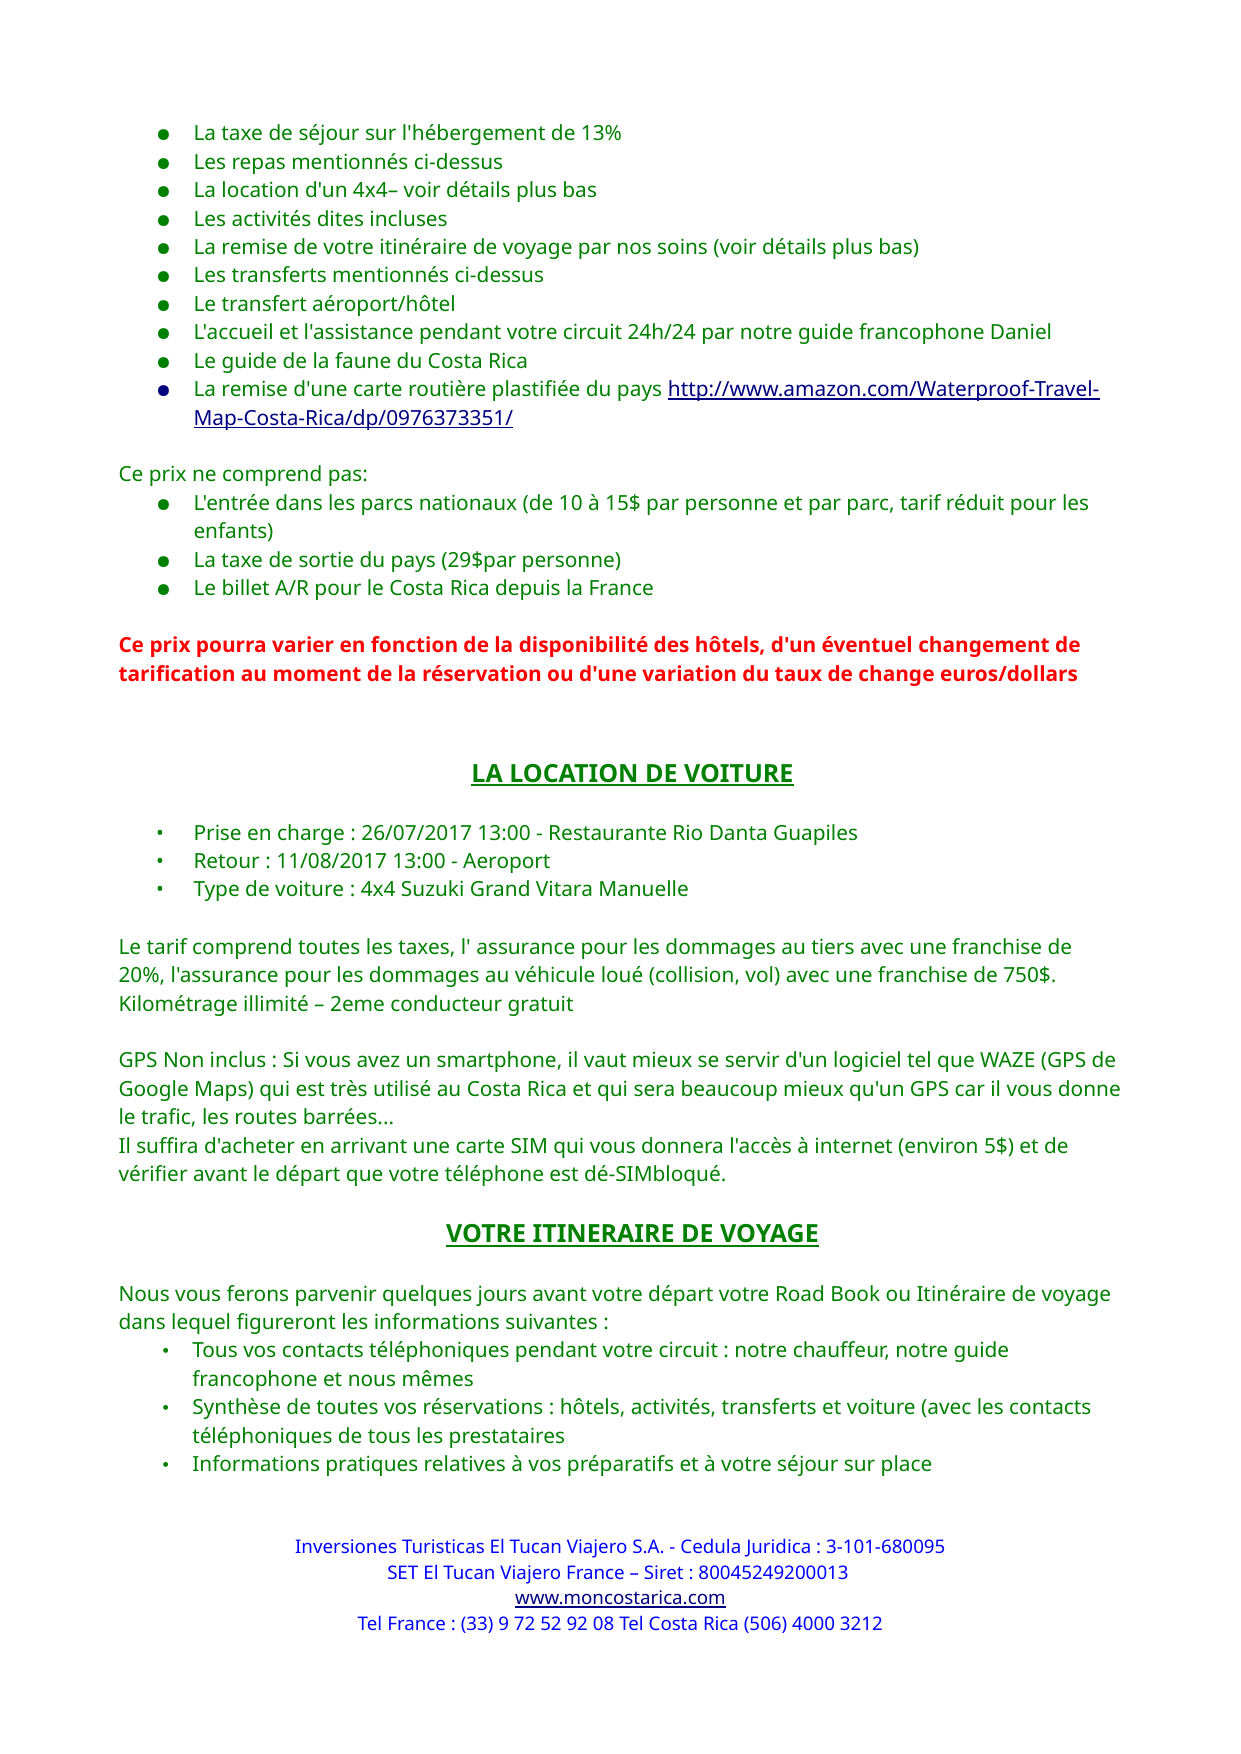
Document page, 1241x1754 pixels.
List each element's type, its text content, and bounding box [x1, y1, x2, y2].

list La taxe de séjour sur l'hébergement de 13% [156, 118, 1122, 147]
list Le billet A/R pour le Costa Rica depuis la France [156, 573, 1122, 602]
list Informations pratiques relatives à vos préparatifs et à votre séjour sur place [162, 1449, 1122, 1478]
list Les repas mentionnés ci-dessus [156, 147, 1122, 175]
text VOTRE ITINERAIRE DE VOYAGE [118, 1216, 1146, 1250]
text Le tarif comprend toutes les taxes, l' assurance pour les dommages au tiers avec une franchise de 20%, l'assurance pour les dommages au véhicule loué (collision, vol) avec une franchise de 750$. [118, 932, 1122, 989]
text Nous vous ferons parvenir quelques jours avant votre départ votre Road Book ou Itinéraire de voyage dans lequel figureront les informations suivantes : [118, 1279, 1146, 1336]
list Tous vos contacts téléphoniques pendant votre circuit : notre chauffeur, notre guide francophone et nous mêmes [162, 1336, 1122, 1392]
list Le guide de la faune du Costa Rica [156, 346, 1122, 374]
text Kilométrage illimité – 2eme conducteur gratuit [118, 989, 1122, 1017]
list La remise d'une carte routière plastifiée du pays http://www.amazon.com/Waterproof-Travel-Map-Costa-Rica/dp/0976373351/ [156, 374, 1122, 431]
list La location d'un 4x4– voir détails plus bas [156, 175, 1122, 204]
list La remise de votre itinéraire de voyage par nos soins (voir détails plus bas) [156, 232, 1122, 261]
text Ce prix pourra varier en fonction de la disponibilité des hôtels, d'un éventuel changement de tarification au moment de la réservation ou d'une variation du taux de change euros/dollars [118, 630, 1122, 687]
text LA LOCATION DE VOITURE [118, 755, 1146, 789]
list La taxe de sortie du pays (29$par personne) [156, 545, 1122, 573]
list Retour : 11/08/2017 13:00 - Aeroport [156, 846, 1122, 874]
list Synthèse de toutes vos réservations : hôtels, activités, transferts et voiture (avec les contacts téléphoniques de tous les prestataires [162, 1392, 1122, 1449]
list L'entrée dans les parcs nationaux (de 10 à 15$ par personne et par parc, tarif réduit pour les enfants) [156, 488, 1122, 545]
text GPS Non inclus : Si vous avez un smartphone, il vaut mieux se servir d'un logiciel tel que WAZE (GPS de Google Maps) qui est très utilisé au Costa Rica et qui sera beaucoup mieux qu'un GPS car il vous donne le trafic, les routes barrées... Il suffira d'acheter en arrivant une carte SIM qui vous donnera l'accès à internet (environ 5$) et de vérifier avant le départ que votre téléphone est dé-SIMbloqué. [118, 1046, 1122, 1188]
text Ce prix ne comprend pas: [118, 459, 1122, 488]
list Type de voiture : 4x4 Suzuki Grand Vitara Manuelle [156, 874, 1122, 903]
list Les activités dites incluses [156, 204, 1122, 232]
list Le transfert aéroport/hôtel [156, 289, 1122, 317]
list L'accueil et l'assistance pendant votre circuit 24h/24 par notre guide francophone Daniel [156, 317, 1122, 346]
list Prise en charge : 26/07/2017 13:00 - Restaurante Rio Danta Guapiles [156, 818, 1122, 846]
list Les transferts mentionnés ci-dessus [156, 261, 1122, 289]
